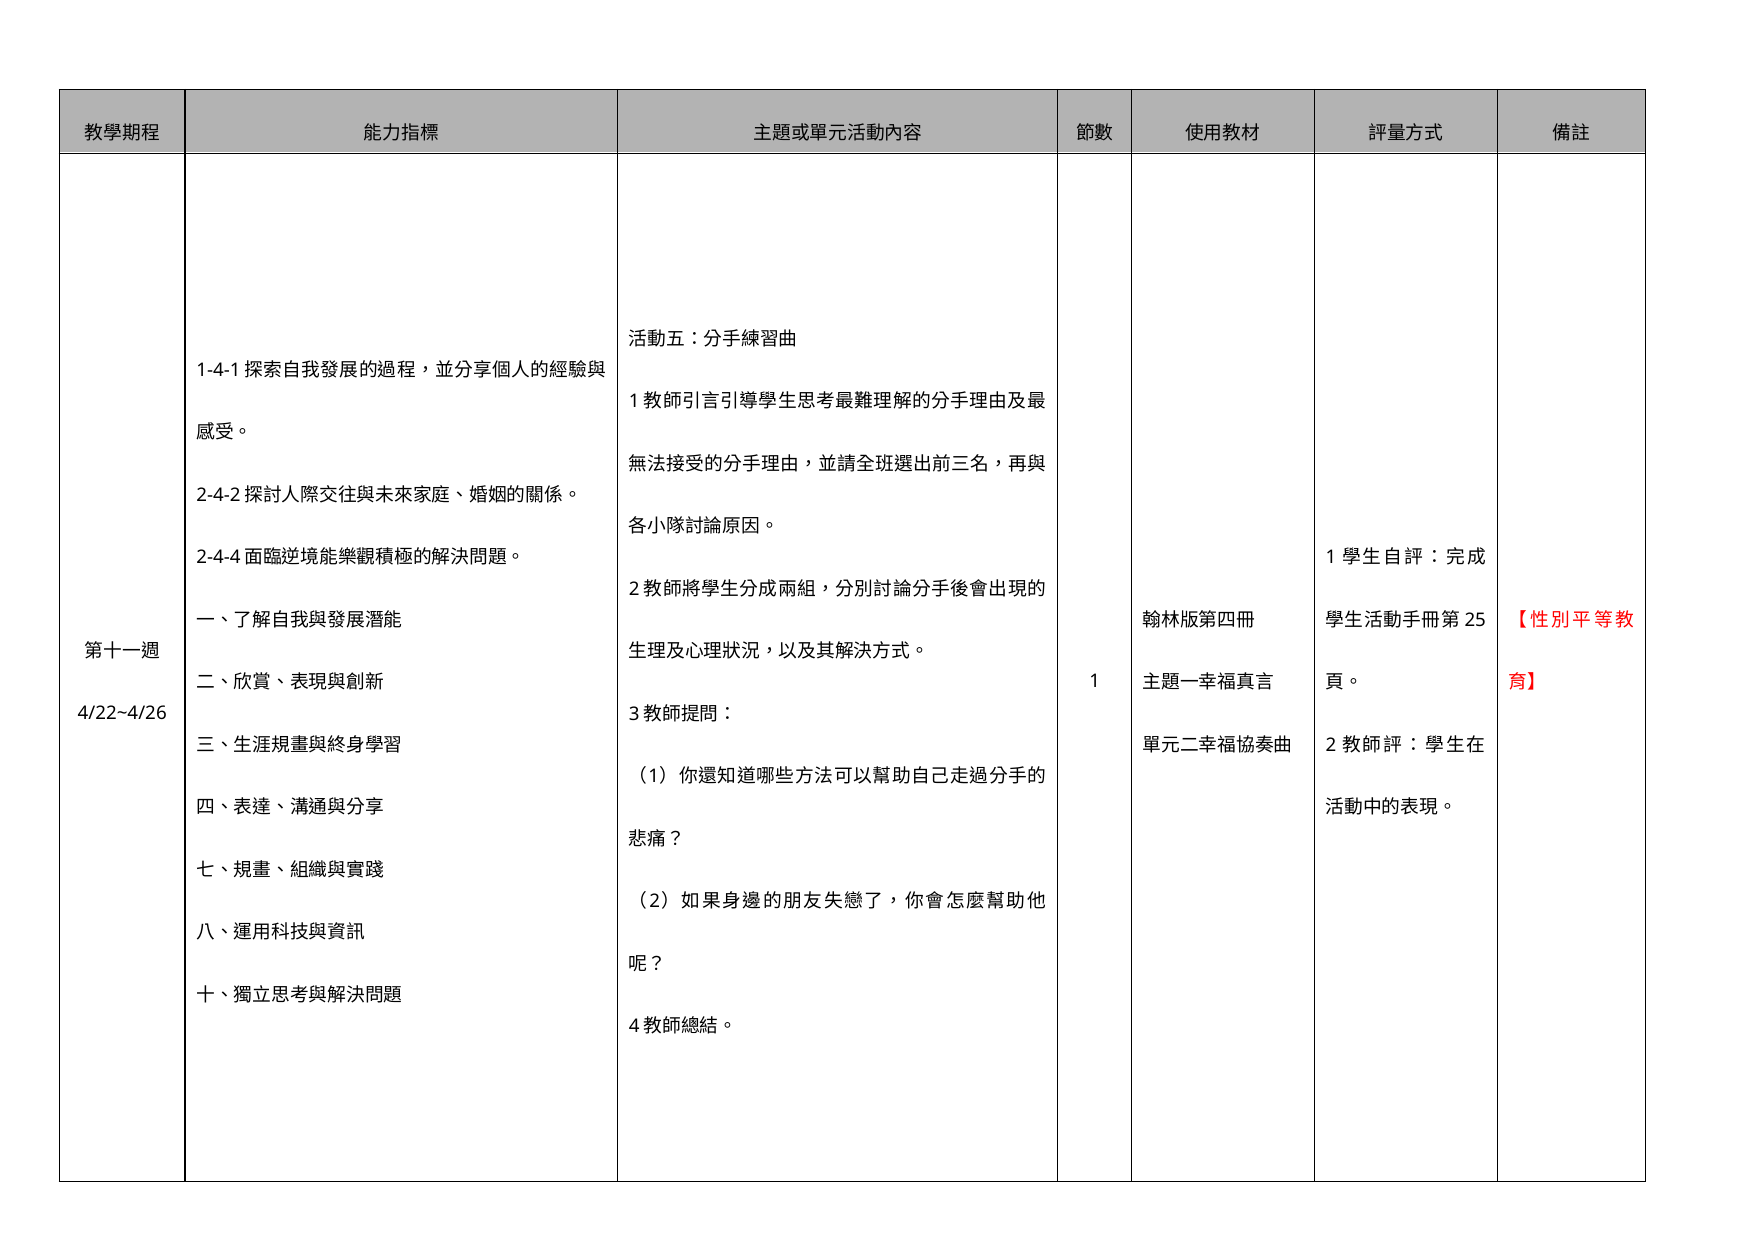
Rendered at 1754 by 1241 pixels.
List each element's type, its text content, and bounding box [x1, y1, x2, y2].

table_cell 第十一週 4/22~4/26 [60, 154, 184, 1181]
table_cell 翰林版第四冊 主題一幸福真言 單元二幸福協奏曲 [1132, 154, 1314, 1181]
table_header 教學期程 [60, 90, 184, 152]
table_cell 活動五：分手練習曲 1教師引言引導學生思考最難理解的分手理由及最無法接受的分手理由，並請全班選出前三名，再與各小隊討論原因。 2教師將學生分成兩組，分別討論分手後會出現的生理及心理狀況，以及其解決方式。 3教師提問： （1）你還知道哪些方法可以幫助自己走過分手的悲痛？ （2）如果身邊的朋友失戀了，你會怎麼幫助他呢？ 4教師總結。 [618, 154, 1057, 1181]
table_cell 1-4-1探索自我發展的過程，並分享個人的經驗與感受。 2-4-2探討人際交往與未來家庭、婚姻的關係。 2-4-4面臨逆境能樂觀積極的解決問題。 一、了解自我與發展潛能 二、欣賞、表現與創新 三、生涯規畫與終身學習 四、表達、溝通與分享 七、規畫、組織與實踐 八、運用科技與資訊 十、獨立思考與解決問題 [186, 154, 617, 1181]
table_header 節數 [1058, 90, 1131, 152]
table_header 能力指標 [186, 90, 617, 152]
table_header 備註 [1498, 90, 1645, 152]
table_cell 【性別平等教育】 [1498, 154, 1645, 1181]
table_header 主題或單元活動內容 [618, 90, 1057, 152]
table_cell 1學生自評：完成學生活動手冊第25頁。 2教師評：學生在活動中的表現。 [1315, 154, 1497, 1181]
table_header 使用教材 [1132, 90, 1314, 152]
table_cell 1 [1058, 154, 1131, 1181]
table_header 評量方式 [1315, 90, 1497, 152]
